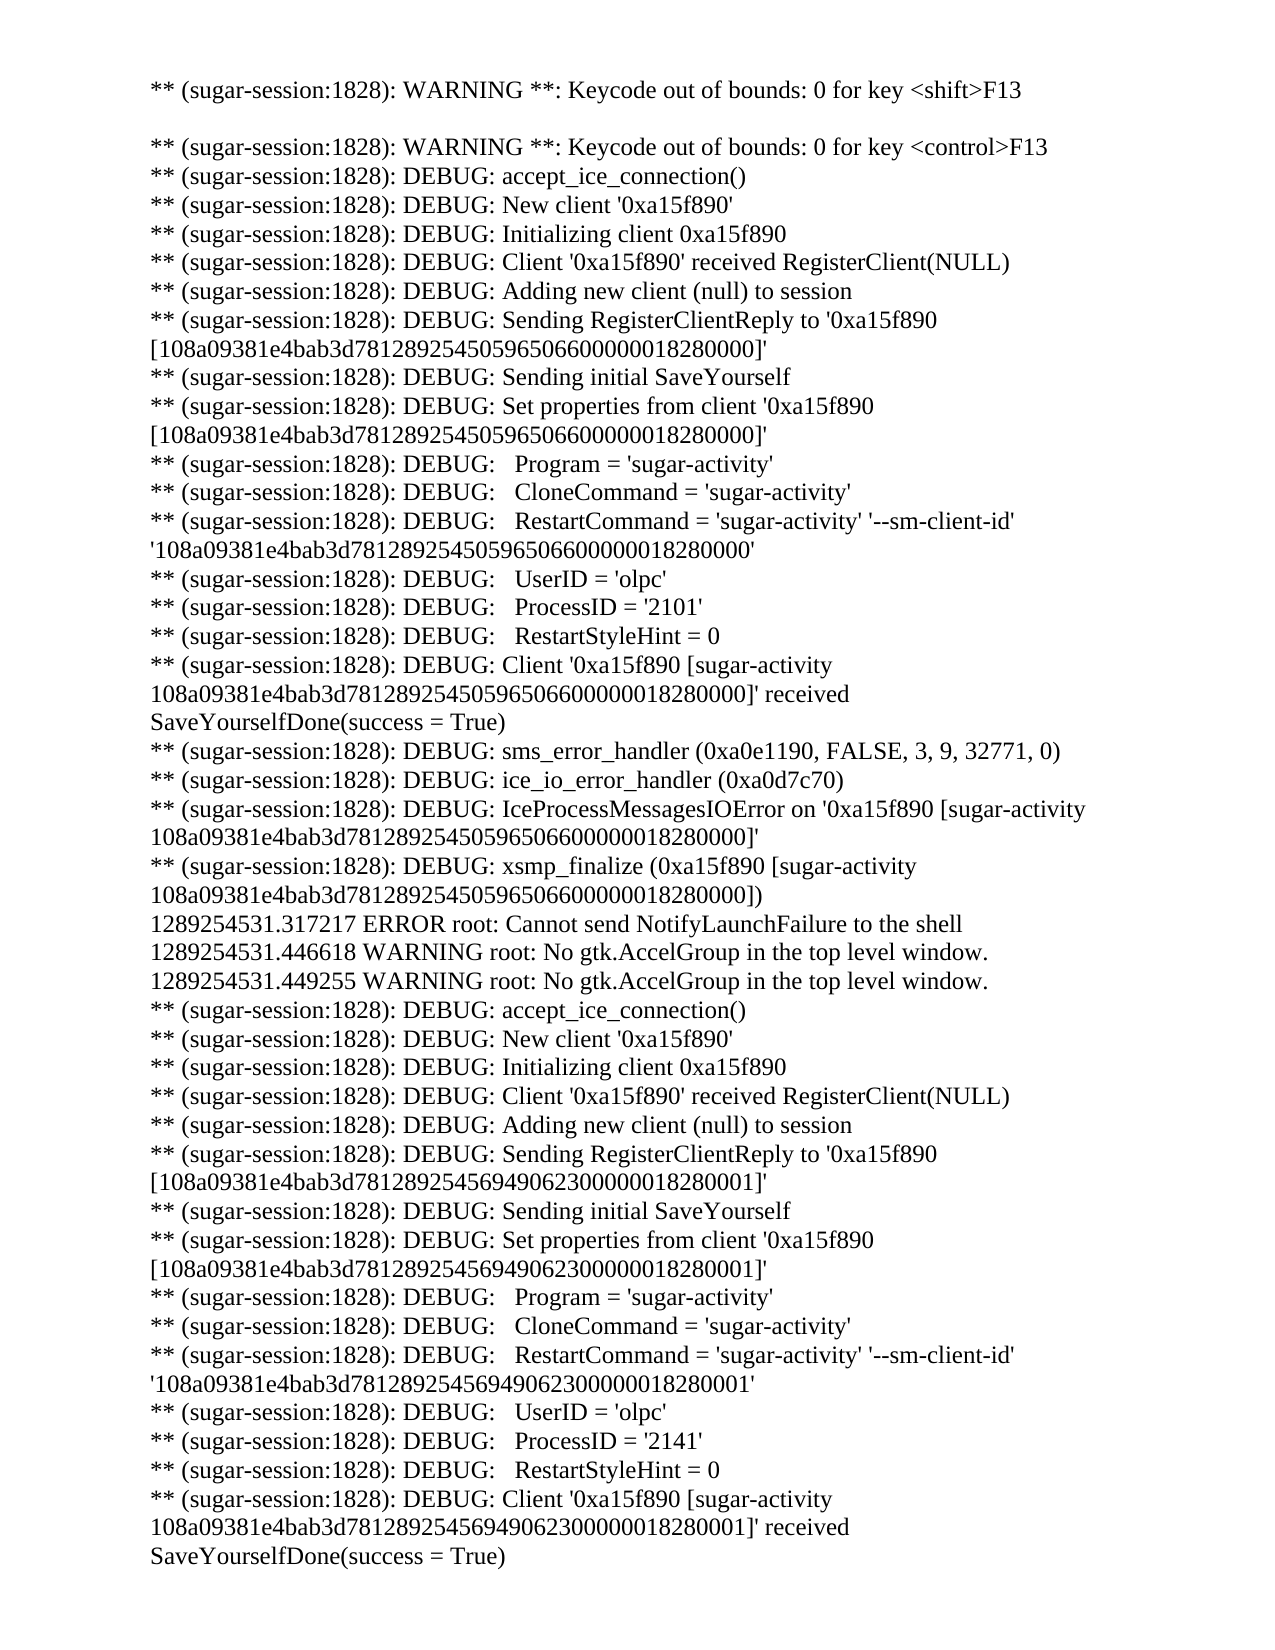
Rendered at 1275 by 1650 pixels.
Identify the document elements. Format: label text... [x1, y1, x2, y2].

text ** (sugar-session:1828): DEBUG: Set properties from client '0xa15f890 [108a09381e4bab3d78128925450596506600000018280000]' [150, 391, 1125, 449]
text ** (sugar-session:1828): DEBUG: ProcessID = '2141' [150, 1426, 1125, 1455]
text ** (sugar-session:1828): DEBUG: Program = 'sugar-activity' [150, 449, 1125, 477]
text ** (sugar-session:1828): DEBUG: sms_error_handler (0xa0e1190, FALSE, 3, 9, 32771, 0) [150, 736, 1125, 765]
text ** (sugar-session:1828): DEBUG: Client '0xa15f890 [sugar-activity 108a09381e4bab3d78128925450596506600000018280000]' received SaveYourselfDone(success = True) [150, 650, 1125, 736]
text ** (sugar-session:1828): DEBUG: accept_ice_connection() [150, 161, 1125, 190]
text ** (sugar-session:1828): DEBUG: Adding new client (null) to session [150, 1110, 1125, 1139]
text ** (sugar-session:1828): DEBUG: UserID = 'olpc' [150, 1397, 1125, 1426]
text ** (sugar-session:1828): DEBUG: Initializing client 0xa15f890 [150, 219, 1125, 247]
text ** (sugar-session:1828): DEBUG: Client '0xa15f890 [sugar-activity 108a09381e4bab3d78128925456949062300000018280001]' received SaveYourselfDone(success = True) [150, 1484, 1125, 1570]
text ** (sugar-session:1828): DEBUG: Client '0xa15f890' received RegisterClient(NULL) [150, 1081, 1125, 1110]
text ** (sugar-session:1828): DEBUG: Sending initial SaveYourself [150, 362, 1125, 391]
text ** (sugar-session:1828): DEBUG: xsmp_finalize (0xa15f890 [sugar-activity 108a09381e4bab3d78128925450596506600000018280000]) [150, 851, 1125, 909]
text ** (sugar-session:1828): DEBUG: accept_ice_connection() [150, 995, 1125, 1024]
text ** (sugar-session:1828): DEBUG: Adding new client (null) to session [150, 276, 1125, 305]
text ** (sugar-session:1828): DEBUG: Sending RegisterClientReply to '0xa15f890 [108a09381e4bab3d78128925450596506600000018280000]' [150, 305, 1125, 362]
text ** (sugar-session:1828): DEBUG: ProcessID = '2101' [150, 592, 1125, 621]
text ** (sugar-session:1828): WARNING **: Keycode out of bounds: 0 for key <shift>F13 [150, 75, 1125, 104]
text ** (sugar-session:1828): DEBUG: RestartCommand = 'sugar-activity' '--sm-client-id' '108a09381e4bab3d78128925456949062300000018280001' [150, 1340, 1125, 1397]
text ** (sugar-session:1828): DEBUG: New client '0xa15f890' [150, 190, 1125, 219]
text 1289254531.446618 WARNING root: No gtk.AccelGroup in the top level window. [150, 937, 1125, 966]
text ** (sugar-session:1828): DEBUG: RestartCommand = 'sugar-activity' '--sm-client-id' '108a09381e4bab3d78128925450596506600000018280000' [150, 506, 1125, 564]
text ** (sugar-session:1828): DEBUG: ice_io_error_handler (0xa0d7c70) [150, 765, 1125, 794]
text ** (sugar-session:1828): WARNING **: Keycode out of bounds: 0 for key <control>F13 [150, 132, 1125, 161]
text ** (sugar-session:1828): DEBUG: Sending initial SaveYourself [150, 1196, 1125, 1225]
text ** (sugar-session:1828): DEBUG: Set properties from client '0xa15f890 [108a09381e4bab3d78128925456949062300000018280001]' [150, 1225, 1125, 1282]
text ** (sugar-session:1828): DEBUG: RestartStyleHint = 0 [150, 621, 1125, 650]
text ** (sugar-session:1828): DEBUG: UserID = 'olpc' [150, 564, 1125, 592]
text ** (sugar-session:1828): DEBUG: CloneCommand = 'sugar-activity' [150, 1311, 1125, 1340]
text ** (sugar-session:1828): DEBUG: IceProcessMessagesIOError on '0xa15f890 [sugar-activity 108a09381e4bab3d78128925450596506600000018280000]' [150, 794, 1125, 851]
text ** (sugar-session:1828): DEBUG: RestartStyleHint = 0 [150, 1455, 1125, 1484]
text ** (sugar-session:1828): DEBUG: Initializing client 0xa15f890 [150, 1052, 1125, 1081]
text ** (sugar-session:1828): DEBUG: Program = 'sugar-activity' [150, 1282, 1125, 1311]
text ** (sugar-session:1828): DEBUG: CloneCommand = 'sugar-activity' [150, 477, 1125, 506]
text ** (sugar-session:1828): DEBUG: Sending RegisterClientReply to '0xa15f890 [108a09381e4bab3d78128925456949062300000018280001]' [150, 1139, 1125, 1196]
text 1289254531.317217 ERROR root: Cannot send NotifyLaunchFailure to the shell [150, 909, 1125, 937]
text ** (sugar-session:1828): DEBUG: New client '0xa15f890' [150, 1024, 1125, 1052]
text 1289254531.449255 WARNING root: No gtk.AccelGroup in the top level window. [150, 966, 1125, 995]
text ** (sugar-session:1828): DEBUG: Client '0xa15f890' received RegisterClient(NULL) [150, 247, 1125, 276]
